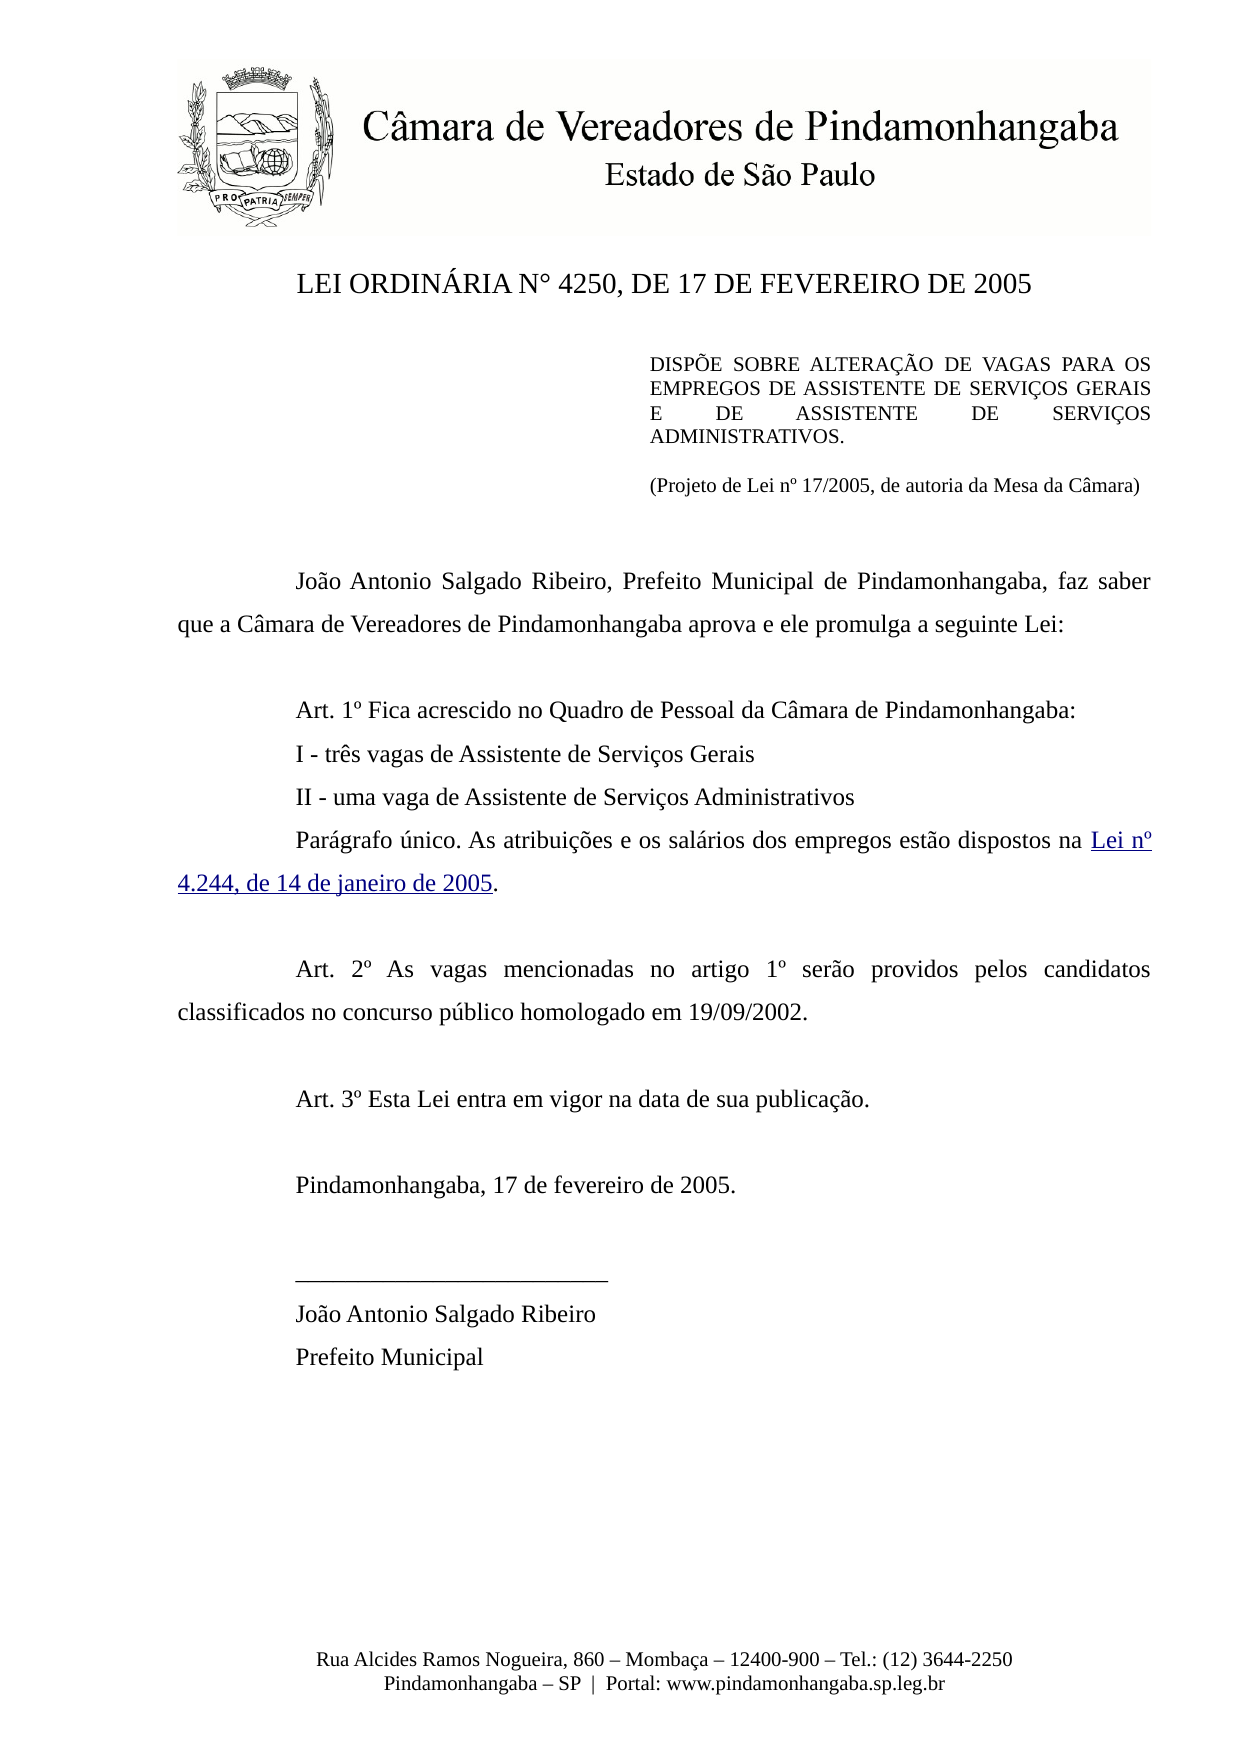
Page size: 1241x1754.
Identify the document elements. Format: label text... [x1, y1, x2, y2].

text Parágrafo único. As atribuições e os salários dos empregos estão dispostos na Lei nº 4.244, de 14 de janeiro de 2005. [177, 825, 1152, 897]
text LEI ORDINÁRIA N° 4250, de 17 de fevereiro de 2005 [177, 266, 1152, 299]
text João Antonio Salgado Ribeiro [177, 1299, 1152, 1328]
text II - uma vaga de Assistente de Serviços Administrativos [177, 782, 1152, 811]
text DISPÕE SOBRE ALTERAÇÃO DE VAGAS PARA OS EMPREGOS DE ASSISTENTE DE SERVIÇOS GERAIS E DE ASSISTENTE DE SERVIÇOS ADMINISTRATIVOS. [649, 352, 1152, 448]
text Art. 2º As vagas mencionadas no artigo 1º serão providos pelos candidatos classificados no concurso público homologado em 19/09/2002. [177, 954, 1152, 1026]
text I - três vagas de Assistente de Serviços Gerais [177, 739, 1152, 767]
text Pindamonhangaba, 17 de fevereiro de 2005. [177, 1170, 1152, 1199]
picture [177, 59, 1152, 236]
text (Projeto de Lei nº 17/2005, de autoria da Mesa da Câmara) [649, 473, 1152, 497]
text Art. 3º Esta Lei entra em vigor na data de sua publicação. [177, 1084, 1152, 1112]
text João Antonio Salgado Ribeiro, Prefeito Municipal de Pindamonhangaba, faz saber que a Câmara de Vereadores de Pindamonhangaba aprova e ele promulga a seguinte Lei: [177, 566, 1152, 638]
text Art. 1º Fica acrescido no Quadro de Pessoal da Câmara de Pindamonhangaba: [177, 696, 1152, 724]
text Prefeito Municipal [177, 1342, 1152, 1371]
text _________________________ [177, 1256, 1152, 1285]
